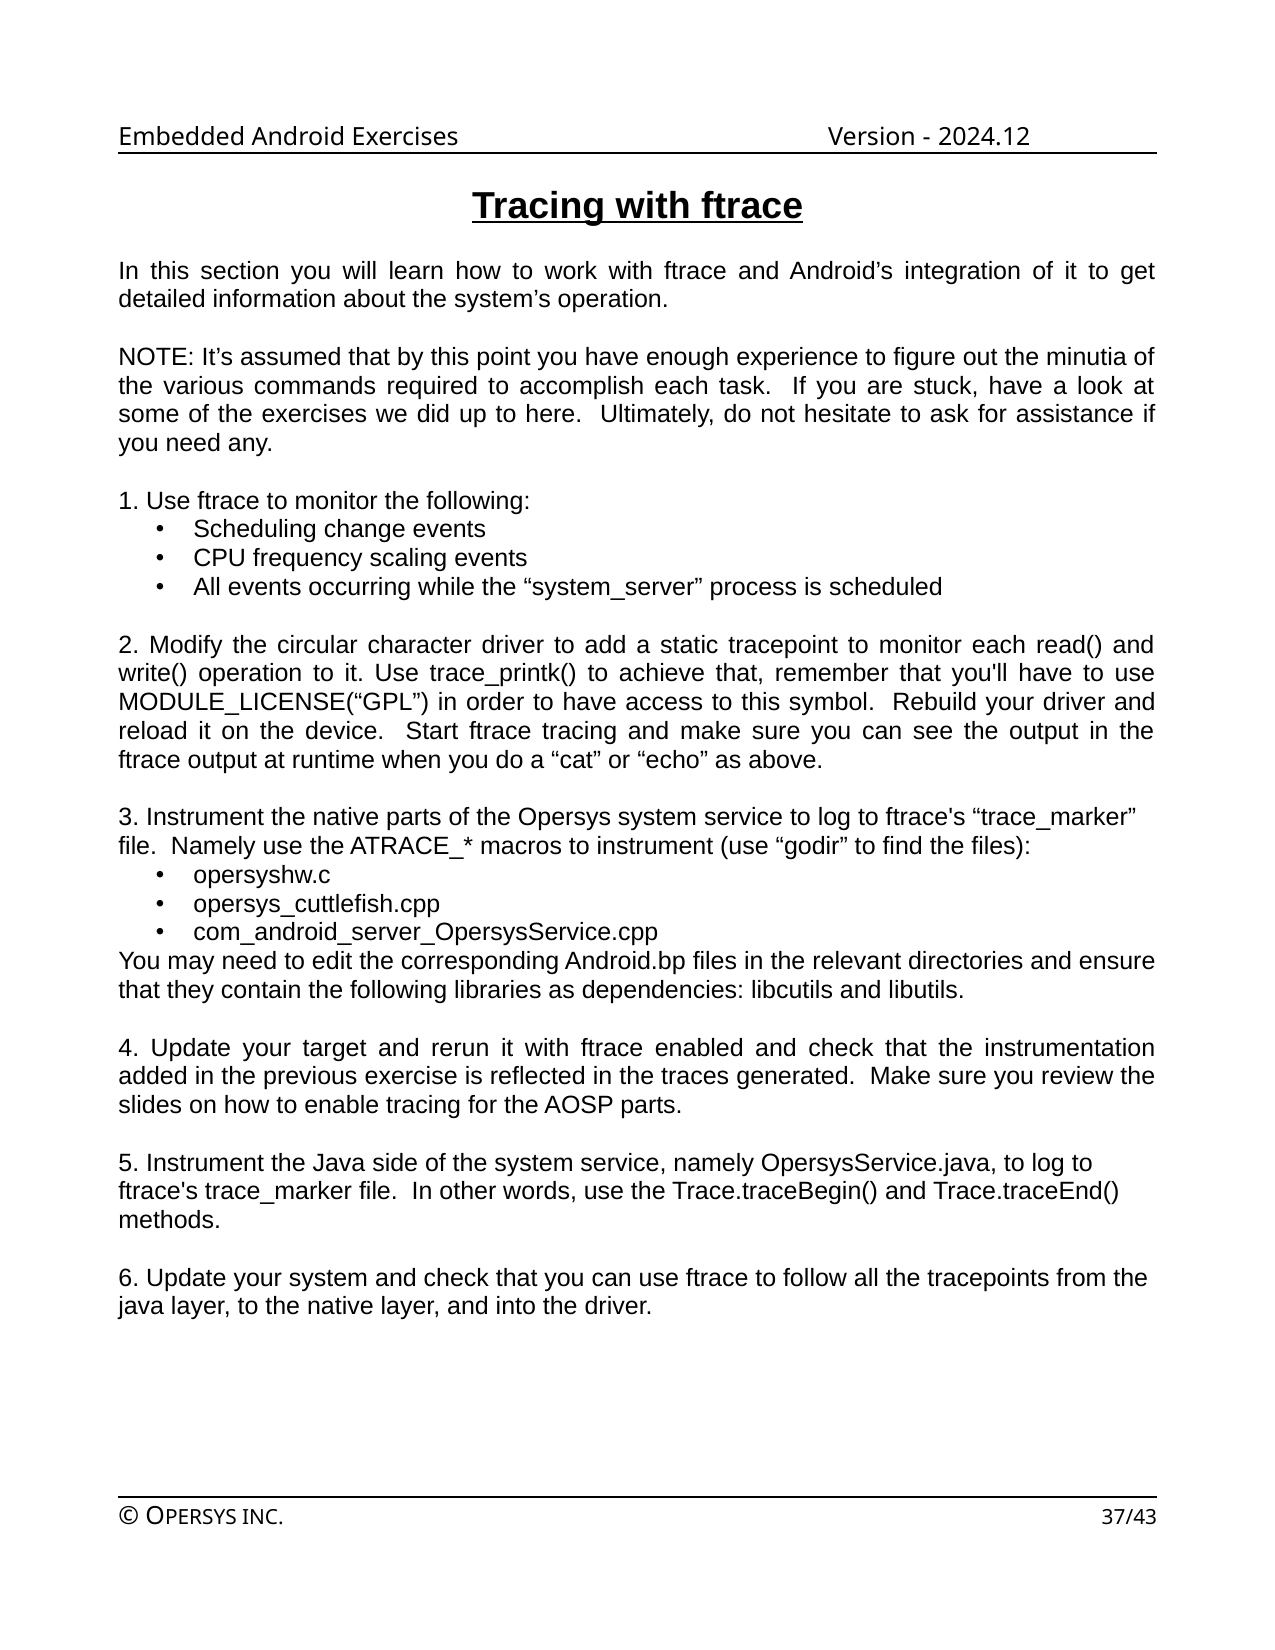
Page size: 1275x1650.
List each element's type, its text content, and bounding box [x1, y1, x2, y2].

list com_android_server_OpersysService.cpp [156, 917, 1157, 946]
text 1. Use ftrace to monitor the following: [118, 486, 1157, 514]
text In this section you will learn how to work with ftrace and Android’s integration of it to get detailed information about the system’s operation. [118, 256, 1157, 313]
text 5. Instrument the Java side of the system service, namely OpersysService.java, to log to ftrace's trace_marker file. In other words, use the Trace.traceBegin() and Trace.traceEnd() methods. [118, 1147, 1157, 1234]
text 2. Modify the circular character driver to add a static tracepoint to monitor each read() and write() operation to it. Use trace_printk() to achieve that, remember that you'll have to use MODULE_LICENSE(“GPL”) in order to have access to this symbol. Rebuild your driver and reload it on the device. Start ftrace tracing and make sure you can see the output in the ftrace output at runtime when you do a “cat” or “echo” as above. [118, 630, 1157, 773]
list CPU frequency scaling events [156, 543, 1157, 572]
text You may need to edit the corresponding Android.bp files in the relevant directories and ensure that they contain the following libraries as dependencies: libcutils and libutils. [118, 946, 1157, 1004]
list Scheduling change events [156, 514, 1157, 543]
text 3. Instrument the native parts of the Opersys system service to log to ftrace's “trace_marker” file. Namely use the ATRACE_* macros to instrument (use “godir” to find the files): [118, 802, 1157, 860]
list opersyshw.c [156, 860, 1157, 888]
list All events occurring while the “system_server” process is scheduled [156, 572, 1157, 601]
list opersys_cuttlefish.cpp [156, 888, 1157, 917]
text Tracing with ftrace [118, 184, 1157, 227]
text 6. Update your system and check that you can use ftrace to follow all the tracepoints from the java layer, to the native layer, and into the driver. [118, 1262, 1157, 1320]
text NOTE: It’s assumed that by this point you have enough experience to figure out the minutia of the various commands required to accomplish each task. If you are stuck, have a look at some of the exercises we did up to here. Ultimately, do not hesitate to ask for assistance if you need any. [118, 342, 1157, 457]
text 4. Update your target and rerun it with ftrace enabled and check that the instrumentation added in the previous exercise is reflected in the traces generated. Make sure you review the slides on how to enable tracing for the AOSP parts. [118, 1032, 1157, 1119]
